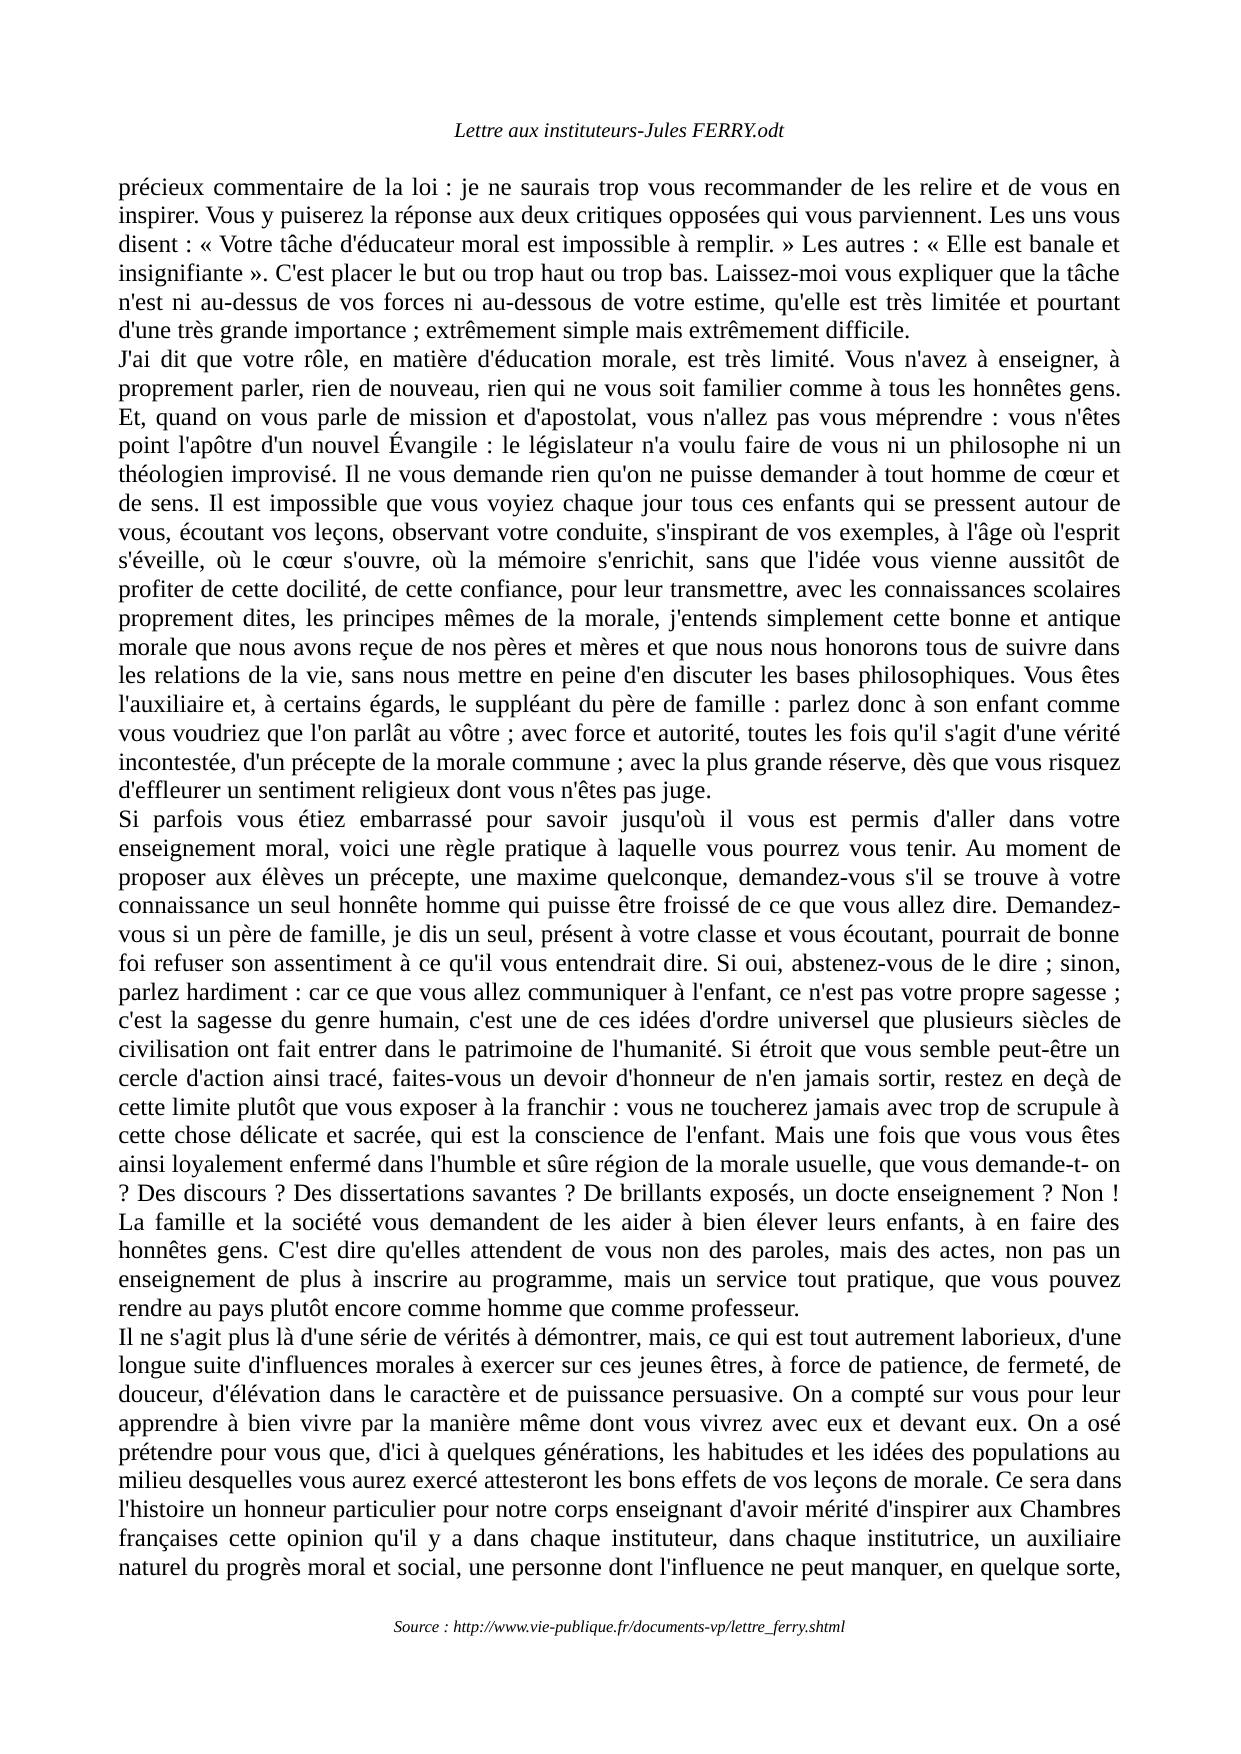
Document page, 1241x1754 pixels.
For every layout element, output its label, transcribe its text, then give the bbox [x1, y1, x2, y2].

text J'ai dit que votre rôle, en matière d'éducation morale, est très limité. Vous n'avez à enseigner, à proprement parler, rien de nouveau, rien qui ne vous soit familier comme à tous les honnêtes gens. Et, quand on vous parle de mission et d'apostolat, vous n'allez pas vous méprendre : vous n'êtes point l'apôtre d'un nouvel Évangile : le législateur n'a voulu faire de vous ni un philosophe ni un théologien improvisé. Il ne vous demande rien qu'on ne puisse demander à tout homme de cœur et de sens. Il est impossible que vous voyiez chaque jour tous ces enfants qui se pressent autour de vous, écoutant vos leçons, observant votre conduite, s'inspirant de vos exemples, à l'âge où l'esprit s'éveille, où le cœur s'ouvre, où la mémoire s'enrichit, sans que l'idée vous vienne aussitôt de profiter de cette docilité, de cette confiance, pour leur transmettre, avec les connaissances scolaires proprement dites, les principes mêmes de la morale, j'entends simplement cette bonne et antique morale que nous avons reçue de nos pères et mères et que nous nous honorons tous de suivre dans les relations de la vie, sans nous mettre en peine d'en discuter les bases philosophiques. Vous êtes l'auxiliaire et, à certains égards, le suppléant du père de famille : parlez donc à son enfant comme vous voudriez que l'on parlât au vôtre ; avec force et autorité, toutes les fois qu'il s'agit d'une vérité incontestée, d'un précepte de la morale commune ; avec la plus grande réserve, dès que vous risquez d'effleurer un sentiment religieux dont vous n'êtes pas juge. [118, 344, 1122, 804]
text Si parfois vous étiez embarrassé pour savoir jusqu'où il vous est permis d'aller dans votre enseignement moral, voici une règle pratique à laquelle vous pourrez vous tenir. Au moment de proposer aux élèves un précepte, une maxime quelconque, demandez-vous s'il se trouve à votre connaissance un seul honnête homme qui puisse être froissé de ce que vous allez dire. Demandez-vous si un père de famille, je dis un seul, présent à votre classe et vous écoutant, pourrait de bonne foi refuser son assentiment à ce qu'il vous entendrait dire. Si oui, abstenez-vous de le dire ; sinon, parlez hardiment : car ce que vous allez communiquer à l'enfant, ce n'est pas votre propre sagesse ; c'est la sagesse du genre humain, c'est une de ces idées d'ordre universel que plusieurs siècles de civilisation ont fait entrer dans le patrimoine de l'humanité. Si étroit que vous semble peut-être un cercle d'action ainsi tracé, faites-vous un devoir d'honneur de n'en jamais sortir, restez en deçà de cette limite plutôt que vous exposer à la franchir : vous ne toucherez jamais avec trop de scrupule à cette chose délicate et sacrée, qui est la conscience de l'enfant. Mais une fois que vous vous êtes ainsi loyalement enfermé dans l'humble et sûre région de la morale usuelle, que vous demande-t- on ? Des discours ? Des dissertations savantes ? De brillants exposés, un docte enseignement ? Non ! La famille et la société vous demandent de les aider à bien élever leurs enfants, à en faire des honnêtes gens. C'est dire qu'elles attendent de vous non des paroles, mais des actes, non pas un enseignement de plus à inscrire au programme, mais un service tout pratique, que vous pouvez rendre au pays plutôt encore comme homme que comme professeur. [118, 804, 1122, 1322]
text Il ne s'agit plus là d'une série de vérités à démontrer, mais, ce qui est tout autrement laborieux, d'une longue suite d'influences morales à exercer sur ces jeunes êtres, à force de patience, de fermeté, de douceur, d'élévation dans le caractère et de puissance persuasive. On a compté sur vous pour leur apprendre à bien vivre par la manière même dont vous vivrez avec eux et devant eux. On a osé prétendre pour vous que, d'ici à quelques générations, les habitudes et les idées des populations au milieu desquelles vous aurez exercé attesteront les bons effets de vos leçons de morale. Ce sera dans l'histoire un honneur particulier pour notre corps enseignant d'avoir mérité d'inspirer aux Chambres françaises cette opinion qu'il y a dans chaque instituteur, dans chaque institutrice, un auxiliaire naturel du progrès moral et social, une personne dont l'influence ne peut manquer, en quelque sorte, [118, 1322, 1122, 1580]
text précieux commentaire de la loi : je ne saurais trop vous recommander de les relire et de vous en inspirer. Vous y puiserez la réponse aux deux critiques opposées qui vous parviennent. Les uns vous disent : « Votre tâche d'éducateur moral est impossible à remplir. » Les autres : « Elle est banale et insignifiante ». C'est placer le but ou trop haut ou trop bas. Laissez-moi vous expliquer que la tâche n'est ni au-dessus de vos forces ni au-dessous de votre estime, qu'elle est très limitée et pourtant d'une très grande importance ; extrêmement simple mais extrêmement difficile. [118, 172, 1122, 344]
